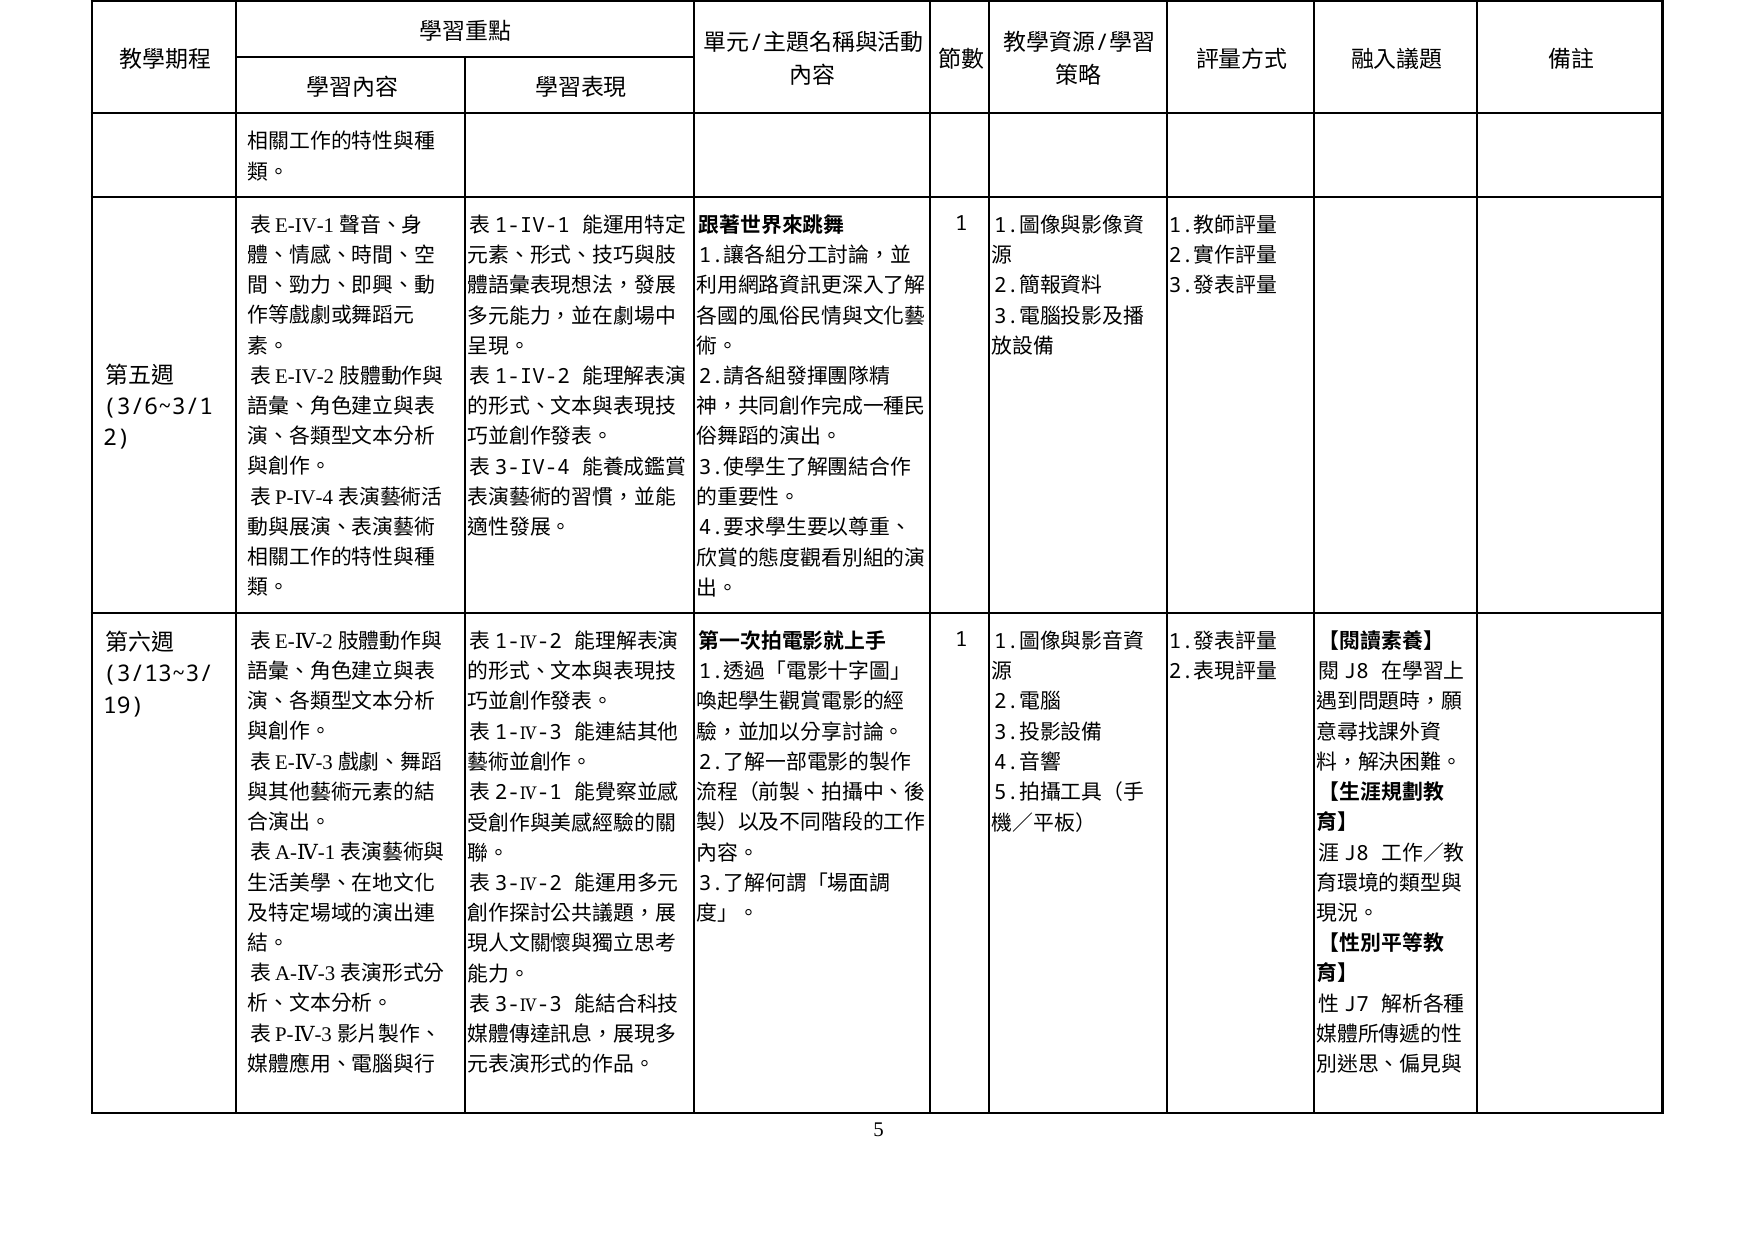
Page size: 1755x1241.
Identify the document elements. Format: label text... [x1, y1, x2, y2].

table_header 學習重點 [237, 2, 693, 56]
table_cell [695, 114, 929, 196]
table_cell 表1-Ⅳ-2 能理解表演的形式、文本與表現技巧並創作發表。 表1-Ⅳ-3 能連結其他藝術並創作。 表2-Ⅳ-1 能覺察並感受創作與美感經驗的關聯。 表3-Ⅳ-2 能運用多元創作探討公共議題，展現人文關懷與獨立思考能力。 表3-Ⅳ-3 能結合科技媒體傳達訊息，展現多元表演形式的作品。 [466, 614, 693, 1112]
table_cell [931, 114, 988, 196]
table_cell 相關工作的特性與種類。 [237, 114, 464, 196]
table_cell 1.教師評量 2.實作評量 3.發表評量 [1168, 198, 1313, 612]
table_header 節數 [931, 2, 988, 112]
table_cell 1 [931, 198, 988, 612]
table_cell 學習表現 [466, 58, 693, 112]
table_cell 表E-Ⅳ-2 肢體動作與語彙、角色建立與表演、各類型文本分析與創作。 表E-Ⅳ-3 戲劇、舞蹈與其他藝術元素的結合演出。 表A-Ⅳ-1 表演藝術與生活美學、在地文化及特定場域的演出連結。 表A-Ⅳ-3 表演形式分析、文本分析。 表P-Ⅳ-3 影片製作、媒體應用、電腦與行 [237, 614, 464, 1112]
table_cell 1.發表評量 2.表現評量 [1168, 614, 1313, 1112]
table_cell [1478, 114, 1661, 196]
table_cell 第一次拍電影就上手 1.透過「電影十字圖」喚起學生觀賞電影的經驗，並加以分享討論。 2.了解一部電影的製作流程（前製、拍攝中、後製）以及不同階段的工作內容。 3.了解何謂「場面調度」。 [695, 614, 929, 1112]
table_header 教學資源/學習策略 [990, 2, 1166, 112]
table_header 單元/主題名稱與活動內容 [695, 2, 929, 112]
table_cell 1.圖像與影像資源 2.簡報資料 3.電腦投影及播放設備 [990, 198, 1166, 612]
table_header 融入議題 [1315, 2, 1476, 112]
table_header 評量方式 [1168, 2, 1313, 112]
table_cell 第六週(3/13~3/19) [93, 614, 235, 1112]
table_cell 學習內容 [237, 58, 464, 112]
table_cell 第五週(3/6~3/12) [93, 198, 235, 612]
table_header 備註 [1478, 2, 1661, 112]
table_cell [1478, 198, 1661, 612]
table_cell [466, 114, 693, 196]
table_cell 1 [931, 614, 988, 1112]
table_header 教學期程 [93, 2, 235, 112]
table_cell 表1-IV-1 能運用特定元素、形式、技巧與肢體語彙表現想法，發展多元能力，並在劇場中呈現。 表1-IV-2 能理解表演的形式、文本與表現技巧並創作發表。 表3-IV-4 能養成鑑賞表演藝術的習慣，並能適性發展。 [466, 198, 693, 612]
table_cell 1.圖像與影音資源 2.電腦 3.投影設備 4.音響 5.拍攝工具（手機／平板） [990, 614, 1166, 1112]
table_cell [990, 114, 1166, 196]
table_cell 表E-IV-1 聲音、身體、情感、時間、空間、勁力、即興、動作等戲劇或舞蹈元素。 表E-IV-2 肢體動作與語彙、角色建立與表演、各類型文本分析與創作。 表P-IV-4 表演藝術活動與展演、表演藝術相關工作的特性與種類。 [237, 198, 464, 612]
table_cell [93, 114, 235, 196]
table_cell [1315, 114, 1476, 196]
table_cell 【閱讀素養】 閱J8 在學習上遇到問題時，願意尋找課外資料，解決困難。 【生涯規劃教育】 涯J8 工作／教育環境的類型與現況。 【性別平等教育】 性J7 解析各種媒體所傳遞的性別迷思、偏見與 [1315, 614, 1476, 1112]
table_cell [1478, 614, 1661, 1112]
table_cell [1168, 114, 1313, 196]
table_cell 跟著世界來跳舞 1.讓各組分工討論，並利用網路資訊更深入了解各國的風俗民情與文化藝術。 2.請各組發揮團隊精神，共同創作完成一種民俗舞蹈的演出。 3.使學生了解團結合作的重要性。 4.要求學生要以尊重、欣賞的態度觀看別組的演出。 [695, 198, 929, 612]
table_cell [1315, 198, 1476, 612]
